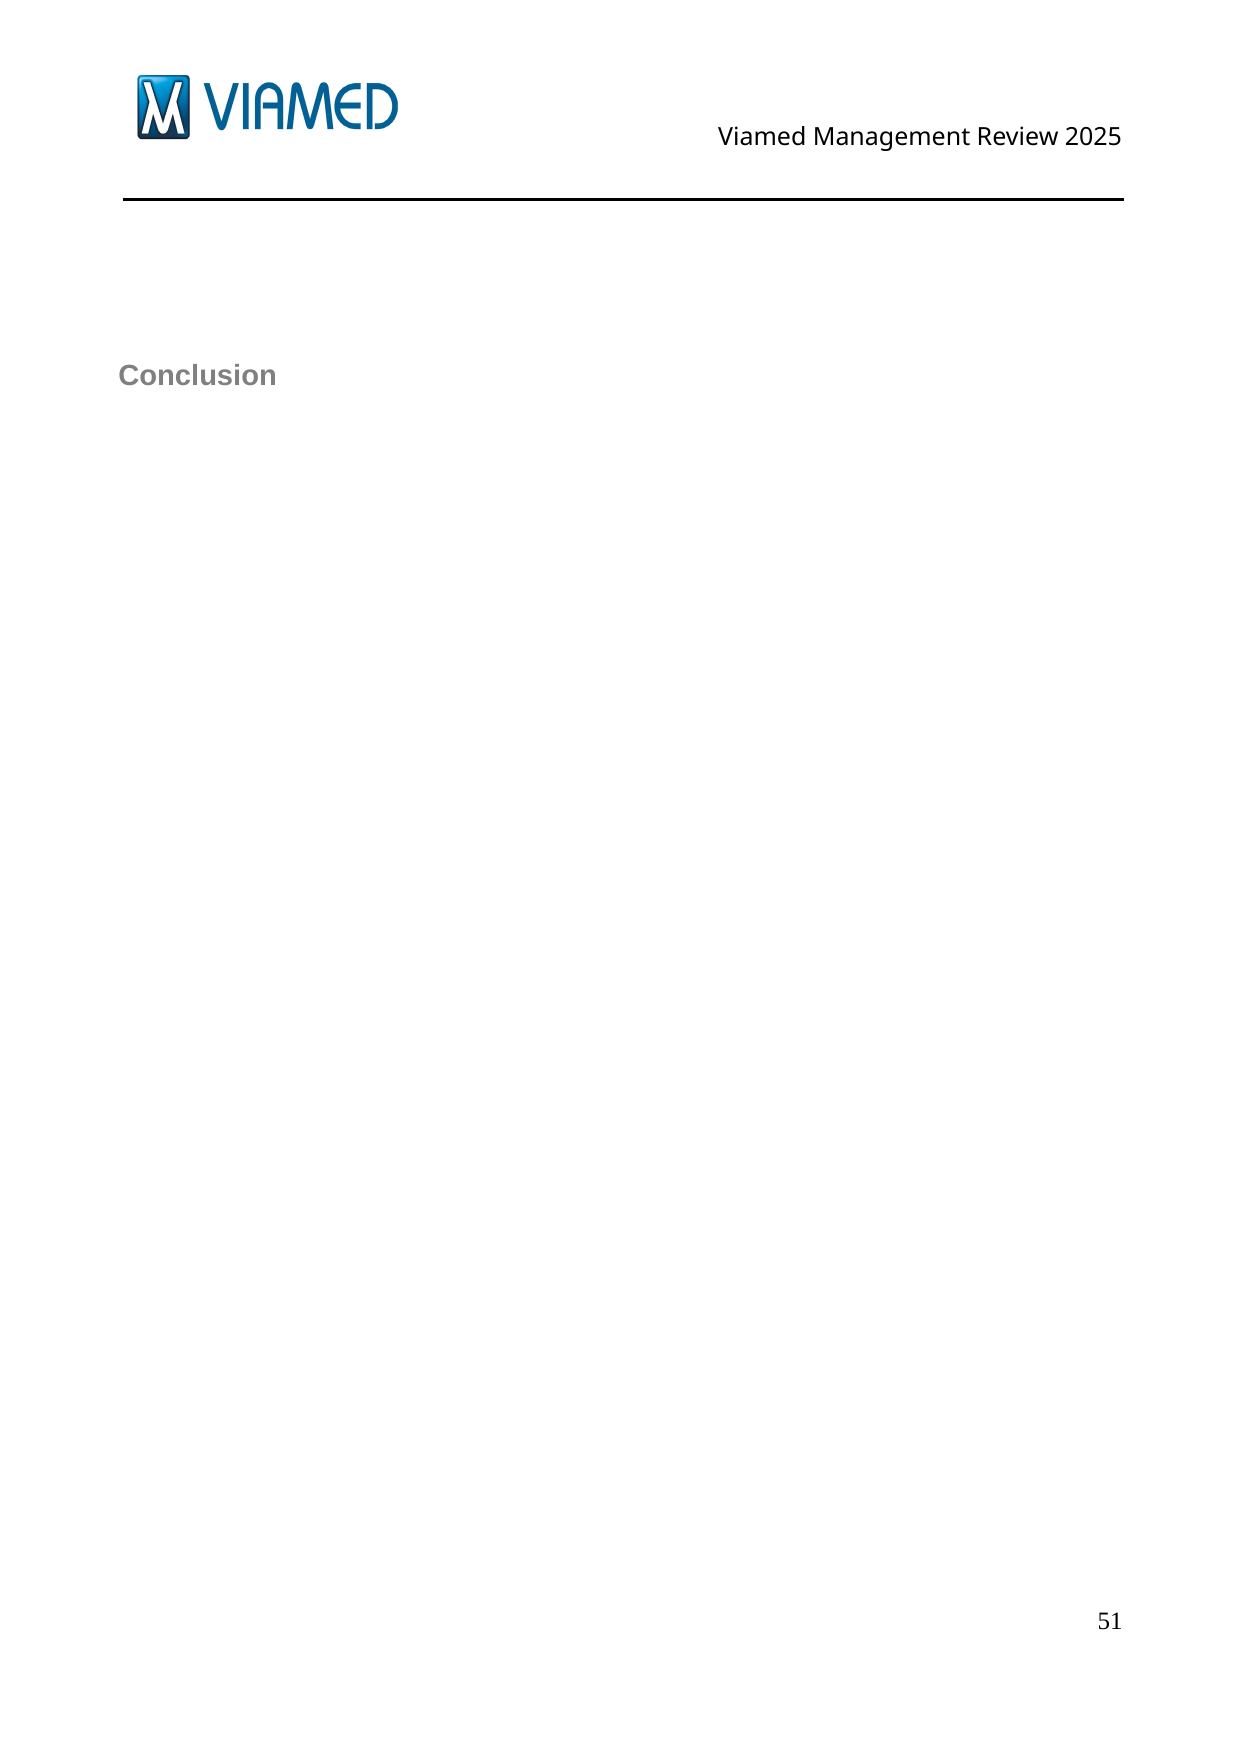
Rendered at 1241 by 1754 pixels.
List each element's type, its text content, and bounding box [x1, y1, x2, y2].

subtitle Conclusion [118, 358, 1122, 391]
picture [133, 65, 401, 149]
